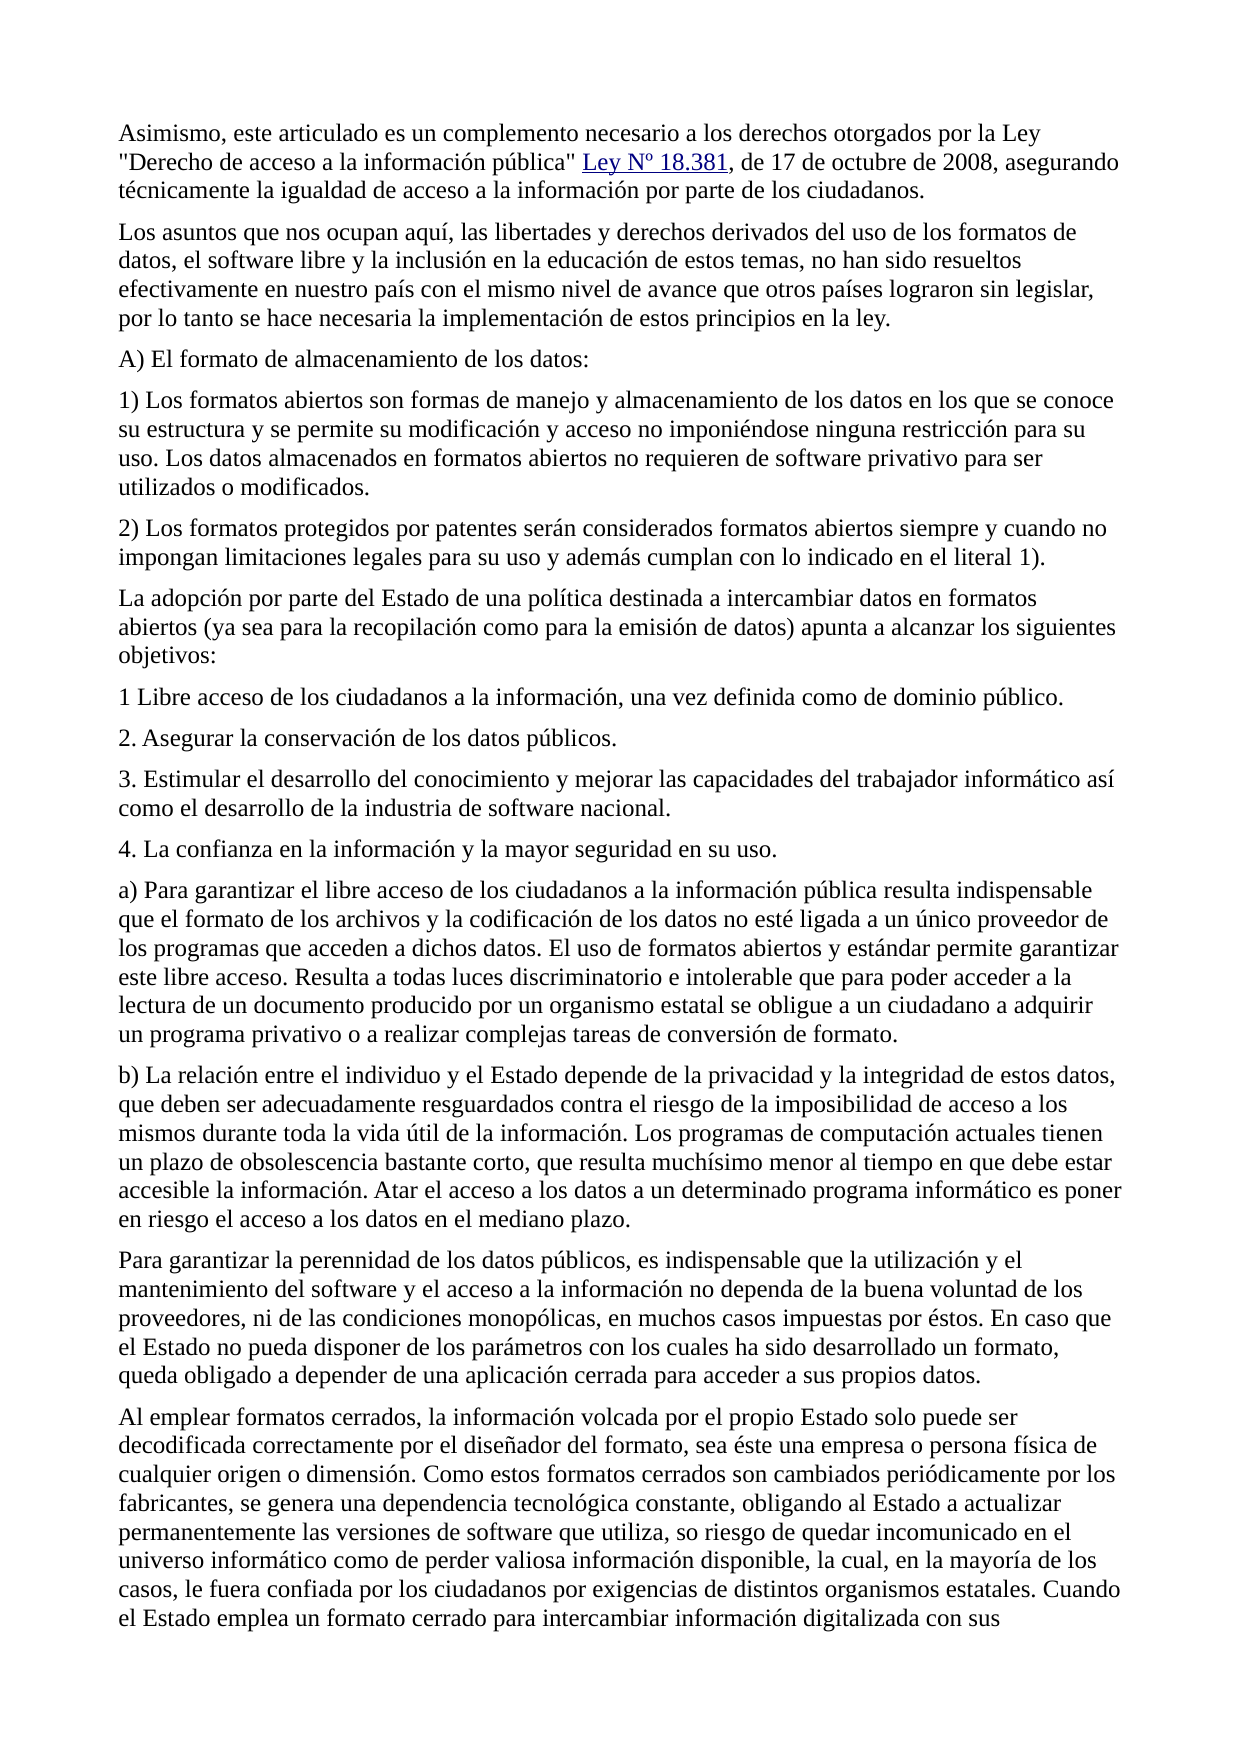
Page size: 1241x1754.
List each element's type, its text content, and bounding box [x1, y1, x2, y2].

text 1) Los formatos abiertos son formas de manejo y almacenamiento de los datos en los que se conoce su estructura y se permite su modificación y acceso no imponiéndose ninguna restricción para su uso. Los datos almacenados en formatos abiertos no requieren de software privativo para ser utilizados o modificados. [118, 386, 1122, 501]
text La adopción por parte del Estado de una política destinada a intercambiar datos en formatos abiertos (ya sea para la recopilación como para la emisión de datos) apunta a alcanzar los siguientes objetivos: [118, 583, 1122, 669]
text Para garantizar la perennidad de los datos públicos, es indispensable que la utilización y el mantenimiento del software y el acceso a la información no dependa de la buena voluntad de los proveedores, ni de las condiciones monopólicas, en muchos casos impuestas por éstos. En caso que el Estado no pueda disponer de los parámetros con los cuales ha sido desarrollado un formato, queda obligado a depender de una aplicación cerrada para acceder a sus propios datos. [118, 1246, 1122, 1389]
text 4. La confianza en la información y la mayor seguridad en su uso. [118, 834, 1122, 863]
text Asimismo, este articulado es un complemento necesario a los derechos otorgados por la Ley "Derecho de acceso a la información pública" Ley Nº 18.381, de 17 de octubre de 2008, asegurando técnicamente la igualdad de acceso a la información por parte de los ciudadanos. [118, 118, 1122, 204]
text a) Para garantizar el libre acceso de los ciudadanos a la información pública resulta indispensable que el formato de los archivos y la codificación de los datos no esté ligada a un único proveedor de los programas que acceden a dichos datos. El uso de formatos abiertos y estándar permite garantizar este libre acceso. Resulta a todas luces discriminatorio e intolerable que para poder acceder a la lectura de un documento producido por un organismo estatal se obligue a un ciudadano a adquirir un programa privativo o a realizar complejas tareas de conversión de formato. [118, 876, 1122, 1048]
text 1 Libre acceso de los ciudadanos a la información, una vez definida como de dominio público. [118, 682, 1122, 711]
text Al emplear formatos cerrados, la información volcada por el propio Estado solo puede ser decodificada correctamente por el diseñador del formato, sea éste una empresa o persona física de cualquier origen o dimensión. Como estos formatos cerrados son cambiados periódicamente por los fabricantes, se genera una dependencia tecnológica constante, obligando al Estado a actualizar permanentemente las versiones de software que utiliza, so riesgo de quedar incomunicado en el universo informático como de perder valiosa información disponible, la cual, en la mayoría de los casos, le fuera confiada por los ciudadanos por exigencias de distintos organismos estatales. Cuando el Estado emplea un formato cerrado para intercambiar información digitalizada con sus [118, 1402, 1122, 1632]
text 2) Los formatos protegidos por patentes serán considerados formatos abiertos siempre y cuando no impongan limitaciones legales para su uso y además cumplan con lo indicado en el literal 1). [118, 513, 1122, 571]
text 3. Estimular el desarrollo del conocimiento y mejorar las capacidades del trabajador informático así como el desarrollo de la industria de software nacional. [118, 764, 1122, 822]
text 2. Asegurar la conservación de los datos públicos. [118, 723, 1122, 752]
text A) El formato de almacenamiento de los datos: [118, 344, 1122, 373]
text b) La relación entre el individuo y el Estado depende de la privacidad y la integridad de estos datos, que deben ser adecuadamente resguardados contra el riesgo de la imposibilidad de acceso a los mismos durante toda la vida útil de la información. Los programas de computación actuales tienen un plazo de obsolescencia bastante corto, que resulta muchísimo menor al tiempo en que debe estar accesible la información. Atar el acceso a los datos a un determinado programa informático es poner en riesgo el acceso a los datos en el mediano plazo. [118, 1061, 1122, 1233]
text Los asuntos que nos ocupan aquí, las libertades y derechos derivados del uso de los formatos de datos, el software libre y la inclusión en la educación de estos temas, no han sido resueltos efectivamente en nuestro país con el mismo nivel de avance que otros países lograron sin legislar, por lo tanto se hace necesaria la implementación de estos principios en la ley. [118, 217, 1122, 332]
